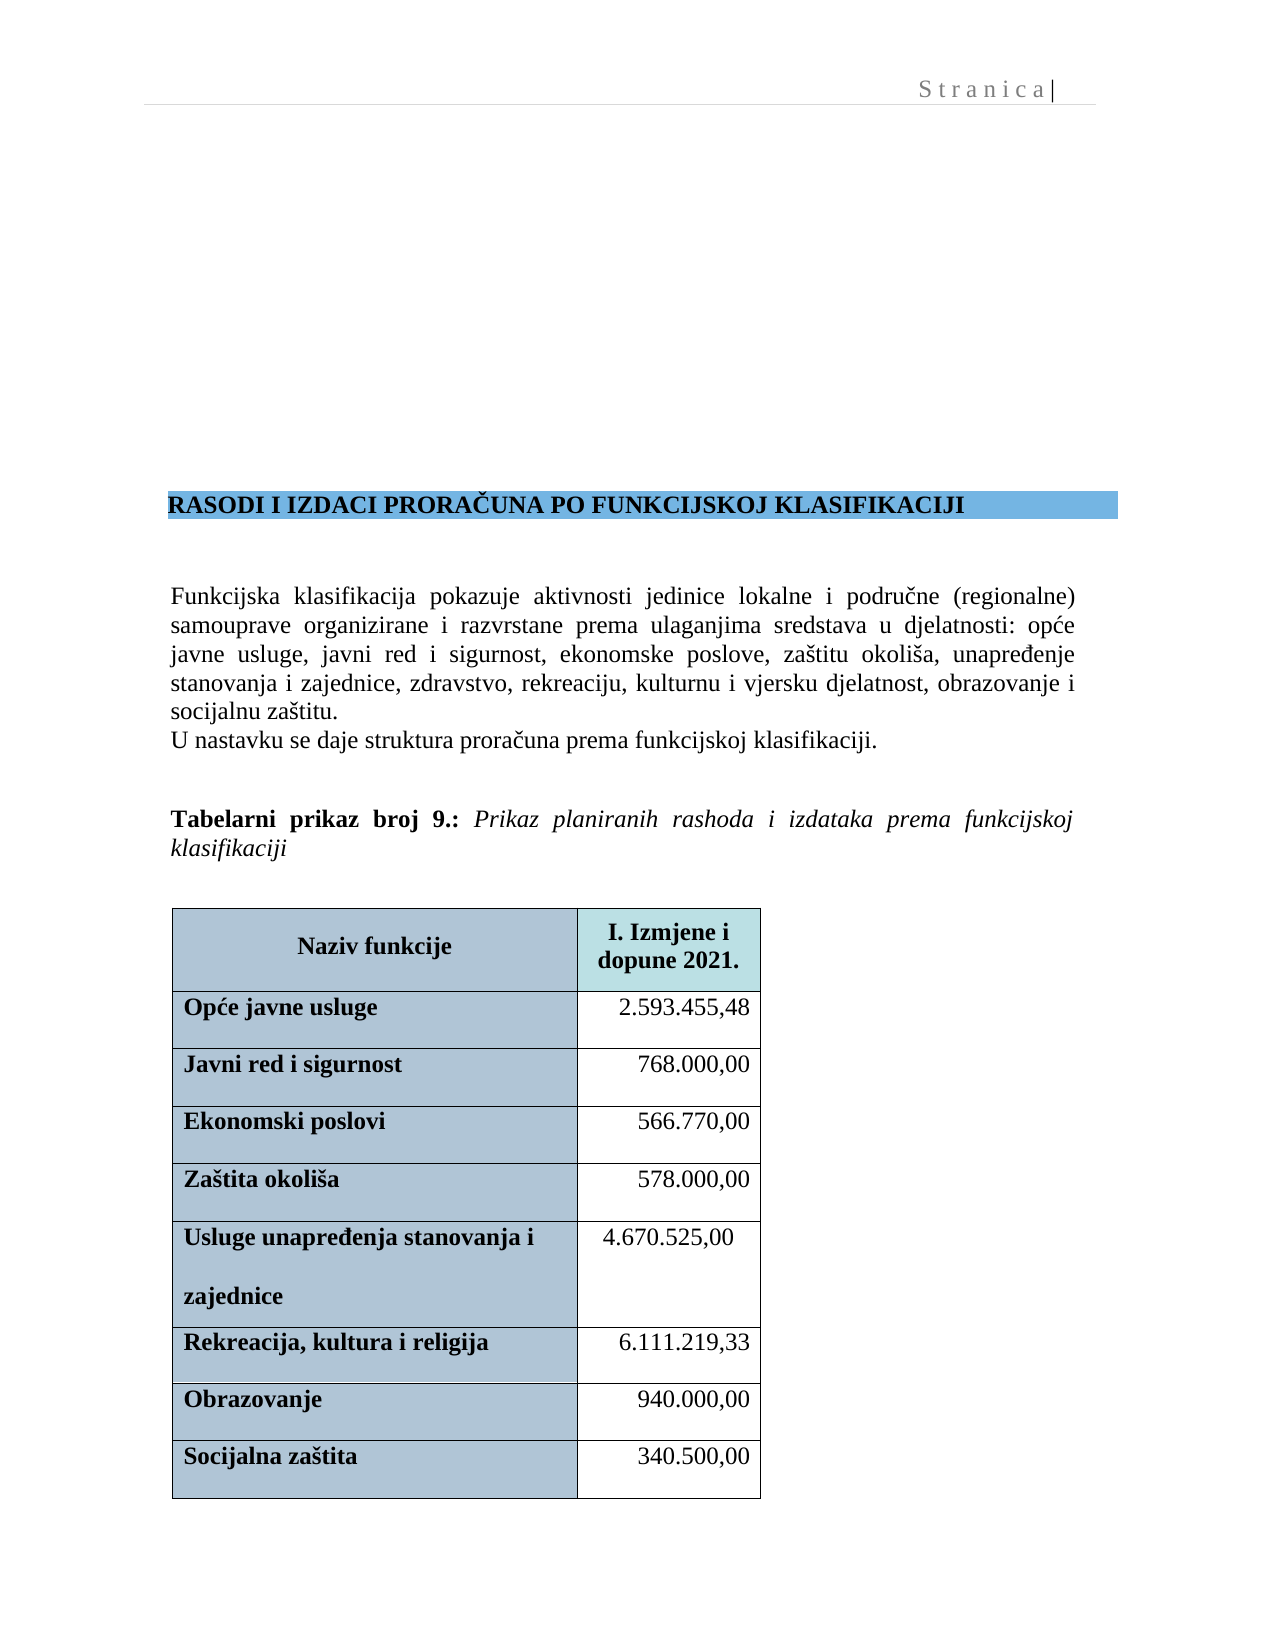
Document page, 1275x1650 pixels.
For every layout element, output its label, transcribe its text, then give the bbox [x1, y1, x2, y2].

table_cell 768.000,00 [578, 1049, 760, 1106]
text U nastavku se daje struktura proračuna prema funkcijskoj klasifikaciji. [170, 725, 1127, 754]
table_cell 578.000,00 [578, 1164, 760, 1221]
table_cell Opće javne usluge [173, 992, 577, 1048]
subtitle RASODI I IZDACI PRORAČUNA PO FUNKCIJSKOJ KLASIFIKACIJI [167, 491, 1127, 519]
table_cell Ekonomski poslovi [173, 1107, 577, 1163]
text Funkcijska klasifikacija pokazuje aktivnosti jedinice lokalne i područne (regionalne) samouprave organizirane i razvrstane prema ulaganjima sredstava u djelatnosti: opće javne usluge, javni red i sigurnost, ekonomske poslove, zaštitu okoliša, unapređenje stanovanja i zajednice, zdravstvo, rekreaciju, kulturnu i vjersku djelatnost, obrazovanje i socijalnu zaštitu. [170, 581, 1076, 725]
table_cell Javni red i sigurnost [173, 1049, 577, 1106]
table_cell Rekreacija, kultura i religija [173, 1328, 577, 1382]
table_cell Usluge unapređenja stanovanja i zajednice [173, 1222, 577, 1327]
table_cell 566.770,00 [578, 1107, 760, 1163]
table_header I. Izmjene i dopune 2021. [578, 909, 760, 991]
table_cell 4.670.525,00 [578, 1222, 760, 1327]
table_cell Obrazovanje [173, 1384, 577, 1440]
text Tabelarni prikaz broj 9.: Prikaz planiranih rashoda i izdataka prema funkcijskoj klasifikaciji [170, 804, 1076, 862]
table_cell Zaštita okoliša [173, 1164, 577, 1221]
table_cell Socijalna zaštita [173, 1441, 577, 1498]
table_header Naziv funkcije [173, 909, 577, 991]
table_cell 940.000,00 [578, 1384, 760, 1440]
table_cell 340.500,00 [578, 1441, 760, 1498]
table_cell 6.111.219,33 [578, 1328, 760, 1382]
table_cell 2.593.455,48 [578, 992, 760, 1048]
